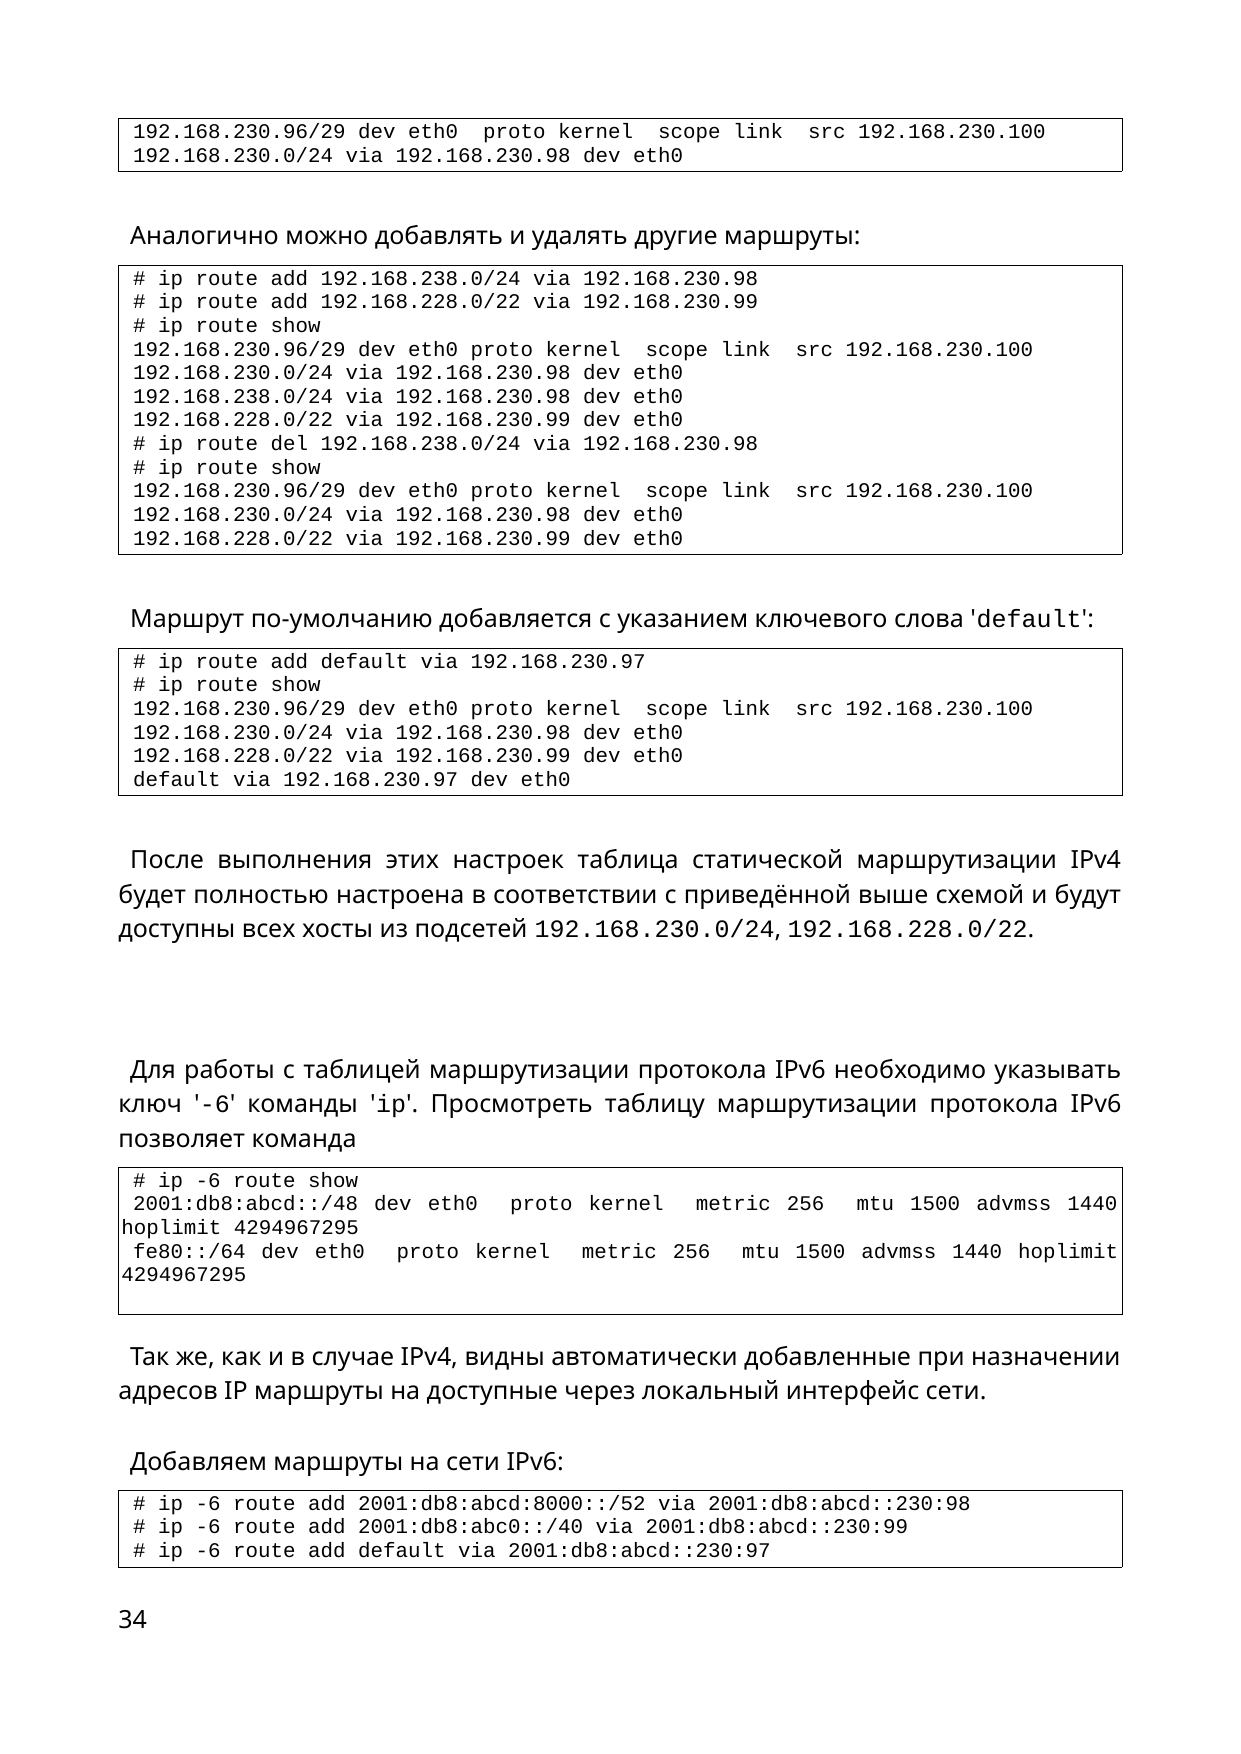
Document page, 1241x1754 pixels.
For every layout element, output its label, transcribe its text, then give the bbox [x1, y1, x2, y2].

text # ip route show [119, 312, 1122, 336]
text 2001:db8:abcd::/48 dev eth0 proto kernel metric 256 mtu 1500 advmss 1440 hoplimit 4294967295 [119, 1190, 1122, 1238]
text 192.168.228.0/22 via 192.168.230.99 dev eth0 [119, 406, 1122, 430]
text После выполнения этих настроек таблица статической маршрутизации IPv4 будет полностью настроена в соответствии с приведённой выше схемой и будут доступны всех хосты из подсетей 192.168.230.0/24, 192.168.228.0/22. [118, 842, 1122, 944]
text 192.168.230.0/24 via 192.168.230.98 dev eth0 [119, 359, 1122, 383]
text # ip route add 192.168.238.0/24 via 192.168.230.98 [119, 266, 1122, 288]
text 192.168.230.0/24 via 192.168.230.98 dev eth0 [119, 142, 1122, 171]
text Для работы с таблицей маршрутизации протокола IPv6 необходимо указывать ключ '-6' команды 'ip'. Просмотреть таблицу маршрутизации протокола IPv6 позволяет команда [118, 1052, 1122, 1154]
text # ip route del 192.168.238.0/24 via 192.168.230.98 [119, 430, 1122, 454]
text # ip -6 route show [119, 1168, 1122, 1190]
text # ip route show [119, 671, 1122, 695]
text # ip -6 route add default via 2001:db8:abcd::230:97 [119, 1537, 1122, 1567]
text Маршрут по-умолчанию добавляется с указанием ключевого слова 'default': [118, 601, 1122, 635]
text 192.168.228.0/22 via 192.168.230.99 dev eth0 [119, 742, 1122, 766]
text # ip route add default via 192.168.230.97 [119, 649, 1122, 671]
text Так же, как и в случае IPv4, видны автоматически добавленные при назначении адресов IP маршруты на доступные через локальный интерфейс сети. [118, 1339, 1122, 1407]
text # ip route add 192.168.228.0/22 via 192.168.230.99 [119, 288, 1122, 312]
text 192.168.230.96/29 dev eth0 proto kernel scope link src 192.168.230.100 [119, 119, 1122, 142]
text 192.168.238.0/24 via 192.168.230.98 dev eth0 [119, 383, 1122, 406]
text 192.168.230.96/29 dev eth0 proto kernel scope link src 192.168.230.100 [119, 477, 1122, 501]
text # ip -6 route add 2001:db8:abc0::/40 via 2001:db8:abcd::230:99 [119, 1513, 1122, 1537]
text 192.168.230.0/24 via 192.168.230.98 dev eth0 [119, 719, 1122, 742]
text 192.168.230.96/29 dev eth0 proto kernel scope link src 192.168.230.100 [119, 336, 1122, 359]
text Добавляем маршруты на сети IPv6: [118, 1443, 1122, 1477]
text Аналогично можно добавлять и удалять другие маршруты: [118, 218, 1122, 252]
text # ip -6 route add 2001:db8:abcd:8000::/52 via 2001:db8:abcd::230:98 [119, 1491, 1122, 1513]
text 192.168.230.96/29 dev eth0 proto kernel scope link src 192.168.230.100 [119, 695, 1122, 719]
text 192.168.230.0/24 via 192.168.230.98 dev eth0 [119, 501, 1122, 525]
text # ip route show [119, 454, 1122, 477]
text default via 192.168.230.97 dev eth0 [119, 766, 1122, 795]
text fe80::/64 dev eth0 proto kernel metric 256 mtu 1500 advmss 1440 hoplimit 4294967295 [119, 1238, 1122, 1288]
text 192.168.228.0/22 via 192.168.230.99 dev eth0 [119, 525, 1122, 554]
